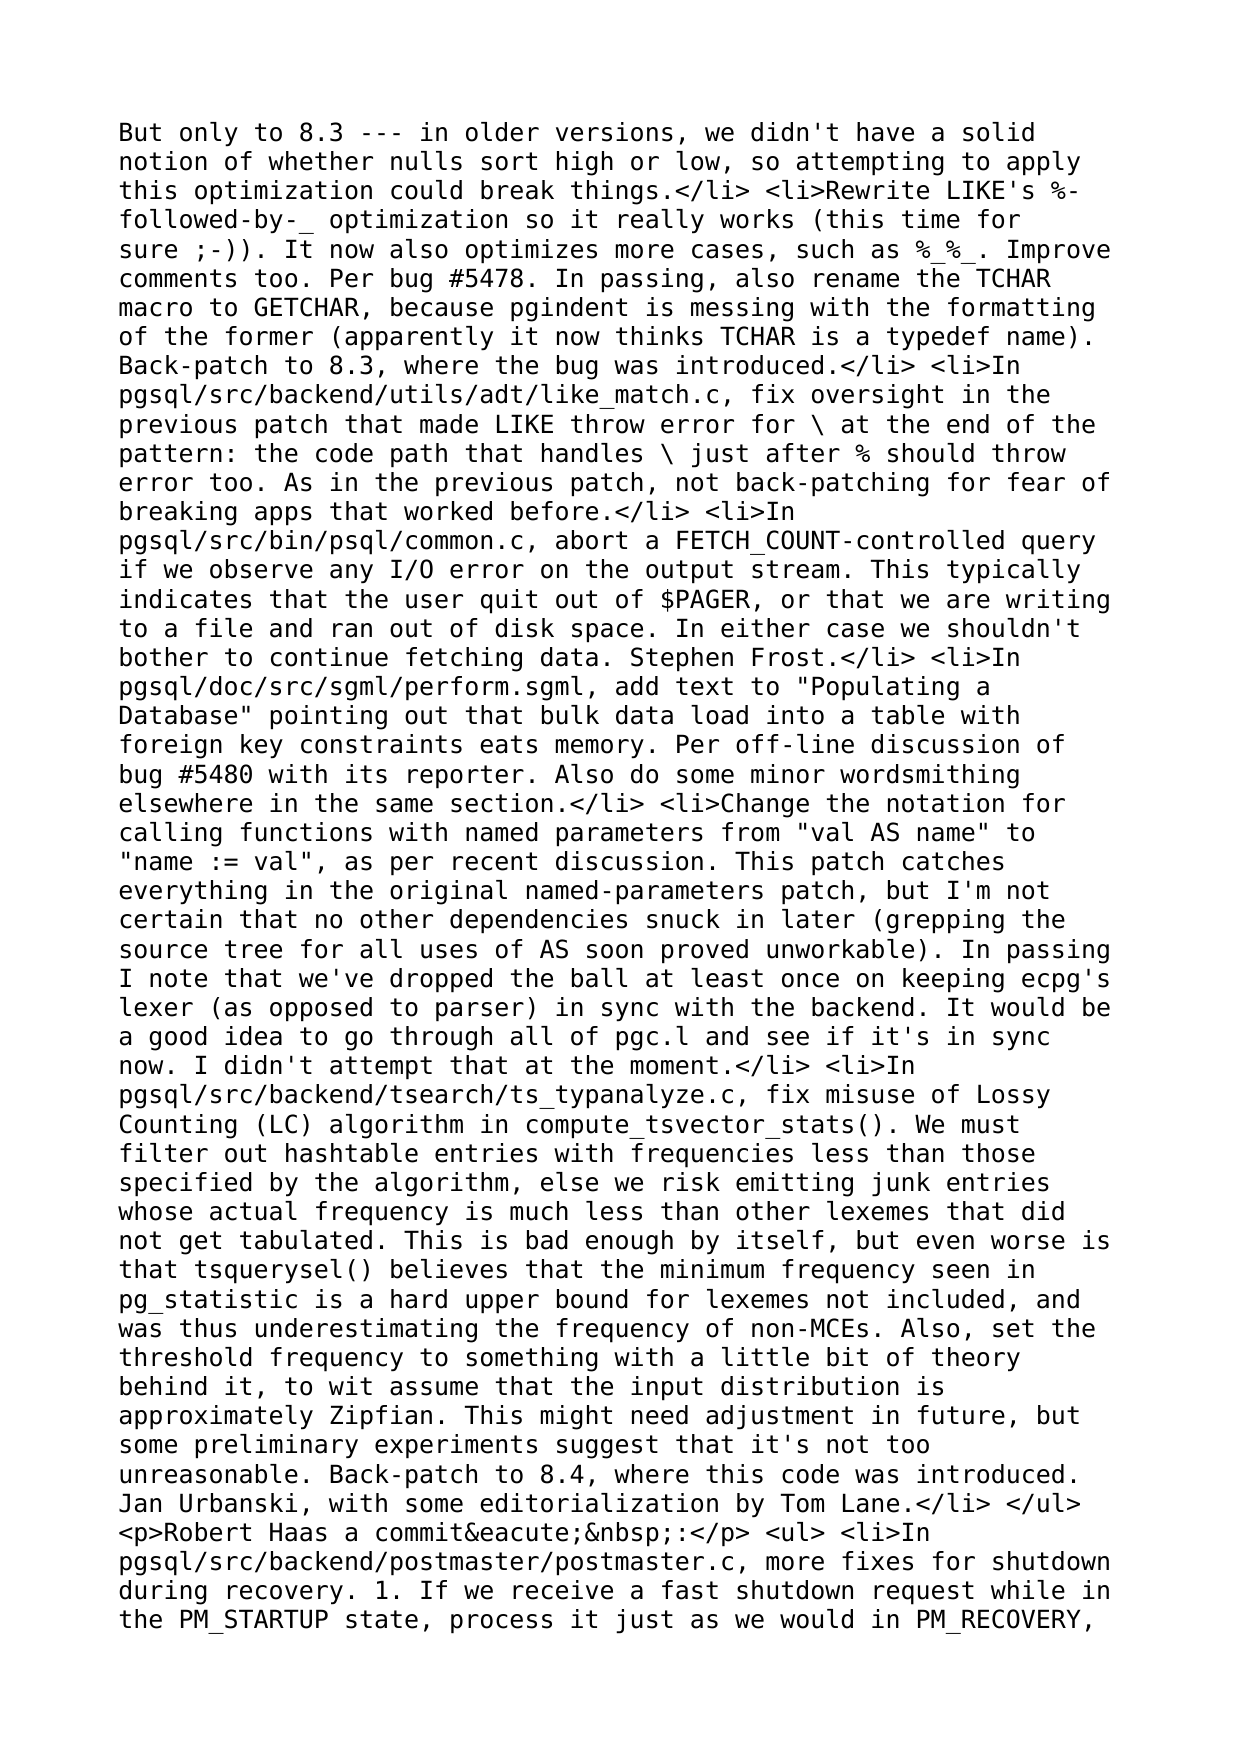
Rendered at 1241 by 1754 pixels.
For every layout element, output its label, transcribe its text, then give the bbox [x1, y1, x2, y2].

text But only to 8.3 --- in older versions, we didn't have a solid notion of whether nulls sort high or low, so attempting to apply this optimization could break things.</li> <li>Rewrite LIKE's %-followed-by-_ optimization so it really works (this time for sure ;-)). It now also optimizes more cases, such as %_%_. Improve comments too. Per bug #5478. In passing, also rename the TCHAR macro to GETCHAR, because pgindent is messing with the formatting of the former (apparently it now thinks TCHAR is a typedef name). Back-patch to 8.3, where the bug was introduced.</li> <li>In pgsql/src/backend/utils/adt/like_match.c, fix oversight in the previous patch that made LIKE throw error for \ at the end of the pattern: the code path that handles \ just after % should throw error too. As in the previous patch, not back-patching for fear of breaking apps that worked before.</li> <li>In pgsql/src/bin/psql/common.c, abort a FETCH_COUNT-controlled query if we observe any I/O error on the output stream. This typically indicates that the user quit out of $PAGER, or that we are writing to a file and ran out of disk space. In either case we shouldn't bother to continue fetching data. Stephen Frost.</li> <li>In pgsql/doc/src/sgml/perform.sgml, add text to "Populating a Database" pointing out that bulk data load into a table with foreign key constraints eats memory. Per off-line discussion of bug #5480 with its reporter. Also do some minor wordsmithing elsewhere in the same section.</li> <li>Change the notation for calling functions with named parameters from "val AS name" to "name := val", as per recent discussion. This patch catches everything in the original named-parameters patch, but I'm not certain that no other dependencies snuck in later (grepping the source tree for all uses of AS soon proved unworkable). In passing I note that we've dropped the ball at least once on keeping ecpg's lexer (as opposed to parser) in sync with the backend. It would be a good idea to go through all of pgc.l and see if it's in sync now. I didn't attempt that at the moment.</li> <li>In pgsql/src/backend/tsearch/ts_typanalyze.c, fix misuse of Lossy Counting (LC) algorithm in compute_tsvector_stats(). We must filter out hashtable entries with frequencies less than those specified by the algorithm, else we risk emitting junk entries whose actual frequency is much less than other lexemes that did not get tabulated. This is bad enough by itself, but even worse is that tsquerysel() believes that the minimum frequency seen in pg_statistic is a hard upper bound for lexemes not included, and was thus underestimating the frequency of non-MCEs. Also, set the threshold frequency to something with a little bit of theory behind it, to wit assume that the input distribution is approximately Zipfian. This might need adjustment in future, but some preliminary experiments suggest that it's not too unreasonable. Back-patch to 8.4, where this code was introduced. Jan Urbanski, with some editorialization by Tom Lane.</li> </ul> <p>Robert Haas a commit&eacute;&nbsp;:</p> <ul> <li>In pgsql/src/backend/postmaster/postmaster.c, more fixes for shutdown during recovery. 1. If we receive a fast shutdown request while in the PM_STARTUP state, process it just as we would in PM_RECOVERY, [118, 118, 1122, 1635]
